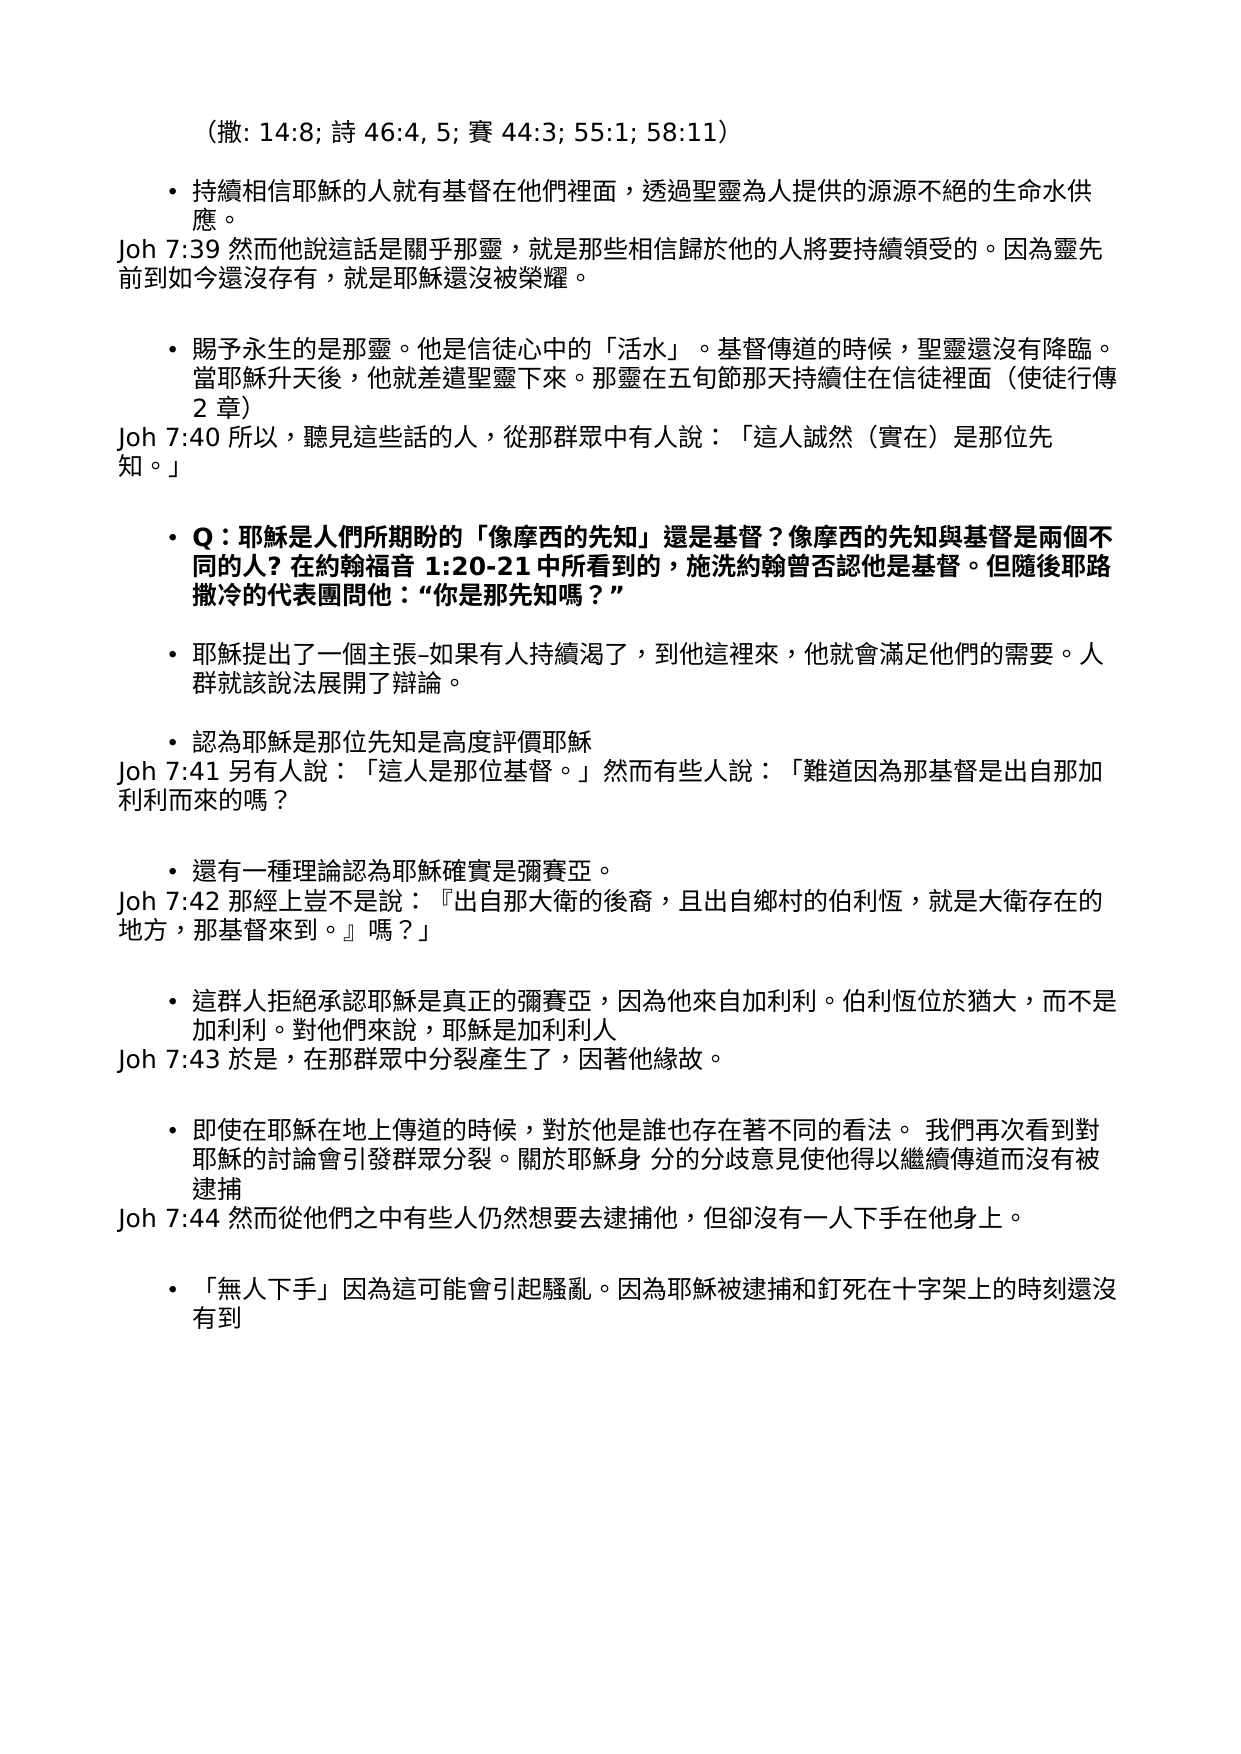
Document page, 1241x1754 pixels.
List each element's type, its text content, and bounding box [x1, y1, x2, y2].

list Q：耶穌是人們所期盼的「像摩西的先知」還是基督？像摩西的先知與基督是兩個不同的人? 在約翰福音 1:20-21中所看到的，施洗約翰曾否認他是基督。但隨後耶路撒冷的代表團問他：“你是那先知嗎？” [177, 523, 1122, 611]
list （撒: 14:8; 詩 46:4, 5; 賽 44:3; 55:1; 58:11） [177, 118, 1122, 147]
list 這群人拒絕承認耶穌是真正的彌賽亞，因為他來自加利利。伯利恆位於猶大，而不是加利利。對他們來說，耶穌是加利利人 [177, 987, 1122, 1045]
list 賜予永生的是那靈。他是信徒心中的「活水」。基督傳道的時候，聖靈還沒有降臨。當耶穌升天後，他就差遣聖靈下來。那靈在五旬節那天持續住在信徒裡面（使徒行傳 2 章） [177, 335, 1122, 423]
text Joh 7:42 那經上豈不是說：『出自那大衛的後裔，且出自鄉村的伯利恆，就是大衛存在的地方，那基督來到。』嗎？」 [118, 887, 1122, 945]
text Joh 7:44 然而從他們之中有些人仍然想要去逮捕他，但卻沒有一人下手在他身上。 [118, 1204, 1122, 1233]
text Joh 7:41 另有人說：「這人是那位基督。」然而有些人說：「難道因為那基督是出自那加利利而來的嗎？ [118, 757, 1122, 816]
text Joh 7:43 於是，在那群眾中分裂產生了，因著他緣故。 [118, 1045, 1122, 1074]
list 「無人下手」因為這可能會引起騷亂。因為耶穌被逮捕和釘死在十字架上的時刻還沒有到 [177, 1275, 1122, 1333]
list 還有一種理論認為耶穌確實是彌賽亞。 [177, 857, 1122, 887]
text Joh 7:39 然而他說這話是關乎那靈，就是那些相信歸於他的人將要持續領受的。因為靈先前到如今還沒存有，就是耶穌還沒被榮耀。 [118, 235, 1122, 293]
list 持續相信耶穌的人就有基督在他們裡面，透過聖靈為人提供的源源不絕的生命水供應。 [177, 177, 1122, 235]
list 認為耶穌是那位先知是高度評價耶穌 [177, 728, 1122, 757]
text Joh 7:40 所以，聽見這些話的人，從那群眾中有人說：「這人誠然（實在）是那位先知。」 [118, 423, 1122, 481]
list 即使在耶穌在地上傳道的時候，對於他是誰也存在著不同的看法。 我們再次看到對耶穌的討論會引發群眾分裂。關於耶穌身 分的分歧意見使他得以繼續傳道而沒有被逮捕 [177, 1116, 1122, 1204]
list 耶穌提出了一個主張–如果有人持續渴了，到他這裡來，他就會滿足他們的需要。人群就該說法展開了辯論。 [177, 640, 1122, 698]
